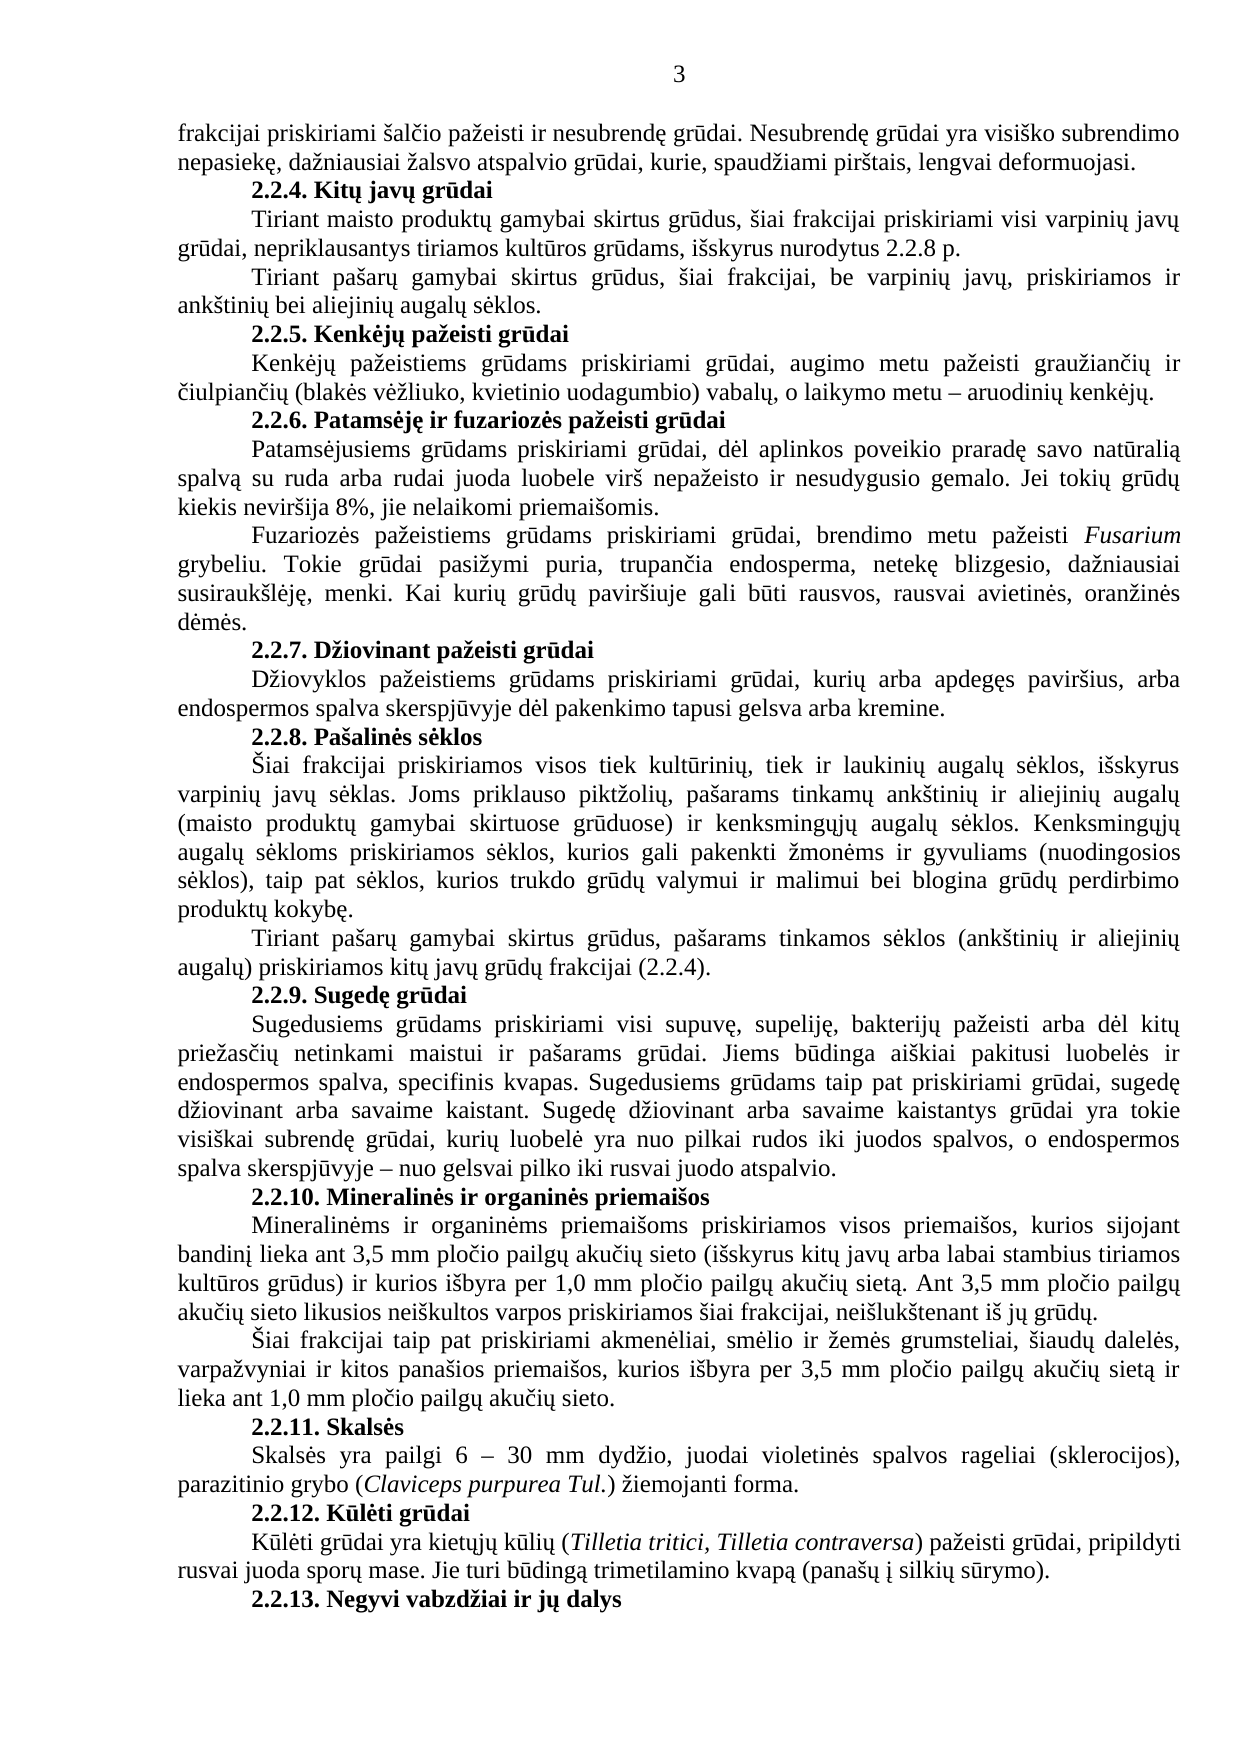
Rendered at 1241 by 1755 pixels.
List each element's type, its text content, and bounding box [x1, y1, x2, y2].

text Mineralinėms ir organinėms priemaišoms priskiriamos visos priemaišos, kurios sijojant bandinį lieka ant 3,5 mm pločio pailgų akučių sieto (išskyrus kitų javų arba labai stambius tiriamos kultūros grūdus) ir kurios išbyra per 1,0 mm pločio pailgų akučių sietą. Ant 3,5 mm pločio pailgų akučių sieto likusios neiškultos varpos priskiriamos šiai frakcijai, neišlukštenant iš jų grūdų. [177, 1211, 1181, 1326]
text 2.2.5. Kenkėjų pažeisti grūdai [177, 319, 1181, 348]
text Tiriant maisto produktų gamybai skirtus grūdus, šiai frakcijai priskiriami visi varpinių javų grūdai, nepriklausantys tiriamos kultūros grūdams, išskyrus nurodytus 2.2.8 p. [177, 204, 1181, 262]
text 2.2.13. Negyvi vabzdžiai ir jų dalys [177, 1584, 1181, 1613]
text 2.2.8. Pašalinės sėklos [177, 722, 1181, 751]
text 2.2.4. Kitų javų grūdai [177, 176, 1181, 204]
text 2.2.11. Skalsės [177, 1412, 1181, 1441]
text Sugedusiems grūdams priskiriami visi supuvę, supeliję, bakterijų pažeisti arba dėl kitų priežasčių netinkami maistui ir pašarams grūdai. Jiems būdinga aiškiai pakitusi luobelės ir endospermos spalva, specifinis kvapas. Sugedusiems grūdams taip pat priskiriami grūdai, sugedę džiovinant arba savaime kaistant. Sugedę džiovinant arba savaime kaistantys grūdai yra tokie visiškai subrendę grūdai, kurių luobelė yra nuo pilkai rudos iki juodos spalvos, o endospermos spalva skerspjūvyje – nuo gelsvai pilko iki rusvai juodo atspalvio. [177, 1009, 1181, 1182]
text Skalsės yra pailgi 6 – 30 mm dydžio, juodai violetinės spalvos rageliai (sklerocijos), parazitinio grybo (Claviceps purpurea Tul.) žiemojanti forma. [177, 1441, 1181, 1498]
text Šiai frakcijai taip pat priskiriami akmenėliai, smėlio ir žemės grumsteliai, šiaudų dalelės, varpažvyniai ir kitos panašios priemaišos, kurios išbyra per 3,5 mm pločio pailgų akučių sietą ir lieka ant 1,0 mm pločio pailgų akučių sieto. [177, 1326, 1181, 1412]
text Tiriant pašarų gamybai skirtus grūdus, šiai frakcijai, be varpinių javų, priskiriamos ir ankštinių bei aliejinių augalų sėklos. [177, 262, 1181, 319]
text 2.2.6. Patamsėję ir fuzariozės pažeisti grūdai [177, 406, 1181, 434]
text Kenkėjų pažeistiems grūdams priskiriami grūdai, augimo metu pažeisti graužiančių ir čiulpiančių (blakės vėžliuko, kvietinio uodagumbio) vabalų, o laikymo metu – aruodinių kenkėjų. [177, 348, 1181, 406]
text 2.2.9. Sugedę grūdai [177, 981, 1181, 1009]
text frakcijai priskiriami šalčio pažeisti ir nesubrendę grūdai. Nesubrendę grūdai yra visiško subrendimo nepasiekę, dažniausiai žalsvo atspalvio grūdai, kurie, spaudžiami pirštais, lengvai deformuojasi. [177, 118, 1181, 176]
text Fuzariozės pažeistiems grūdams priskiriami grūdai, brendimo metu pažeisti Fusarium grybeliu. Tokie grūdai pasižymi puria, trupančia endosperma, netekę blizgesio, dažniausiai susiraukšlėję, menki. Kai kurių grūdų paviršiuje gali būti rausvos, rausvai avietinės, oranžinės dėmės. [177, 521, 1181, 636]
text Kūlėti grūdai yra kietųjų kūlių (Tilletia tritici, Tilletia contraversa) pažeisti grūdai, pripildyti rusvai juoda sporų mase. Jie turi būdingą trimetilamino kvapą (panašų į silkių sūrymo). [177, 1527, 1181, 1584]
text Tiriant pašarų gamybai skirtus grūdus, pašarams tinkamos sėklos (ankštinių ir aliejinių augalų) priskiriamos kitų javų grūdų frakcijai (2.2.4). [177, 923, 1181, 981]
text Šiai frakcijai priskiriamos visos tiek kultūrinių, tiek ir laukinių augalų sėklos, išskyrus varpinių javų sėklas. Joms priklauso piktžolių, pašarams tinkamų ankštinių ir aliejinių augalų (maisto produktų gamybai skirtuose grūduose) ir kenksmingųjų augalų sėklos. Kenksmingųjų augalų sėkloms priskiriamos sėklos, kurios gali pakenkti žmonėms ir gyvuliams (nuodingosios sėklos), taip pat sėklos, kurios trukdo grūdų valymui ir malimui bei blogina grūdų perdirbimo produktų kokybę. [177, 751, 1181, 923]
text 2.2.12. Kūlėti grūdai [177, 1498, 1181, 1527]
text Džiovyklos pažeistiems grūdams priskiriami grūdai, kurių arba apdegęs paviršius, arba endospermos spalva skerspjūvyje dėl pakenkimo tapusi gelsva arba kremine. [177, 664, 1181, 722]
text 2.2.7. Džiovinant pažeisti grūdai [177, 636, 1181, 664]
text 2.2.10. Mineralinės ir organinės priemaišos [177, 1182, 1181, 1211]
text Patamsėjusiems grūdams priskiriami grūdai, dėl aplinkos poveikio praradę savo natūralią spalvą su ruda arba rudai juoda luobele virš nepažeisto ir nesudygusio gemalo. Jei tokių grūdų kiekis neviršija 8%, jie nelaikomi priemaišomis. [177, 434, 1181, 521]
